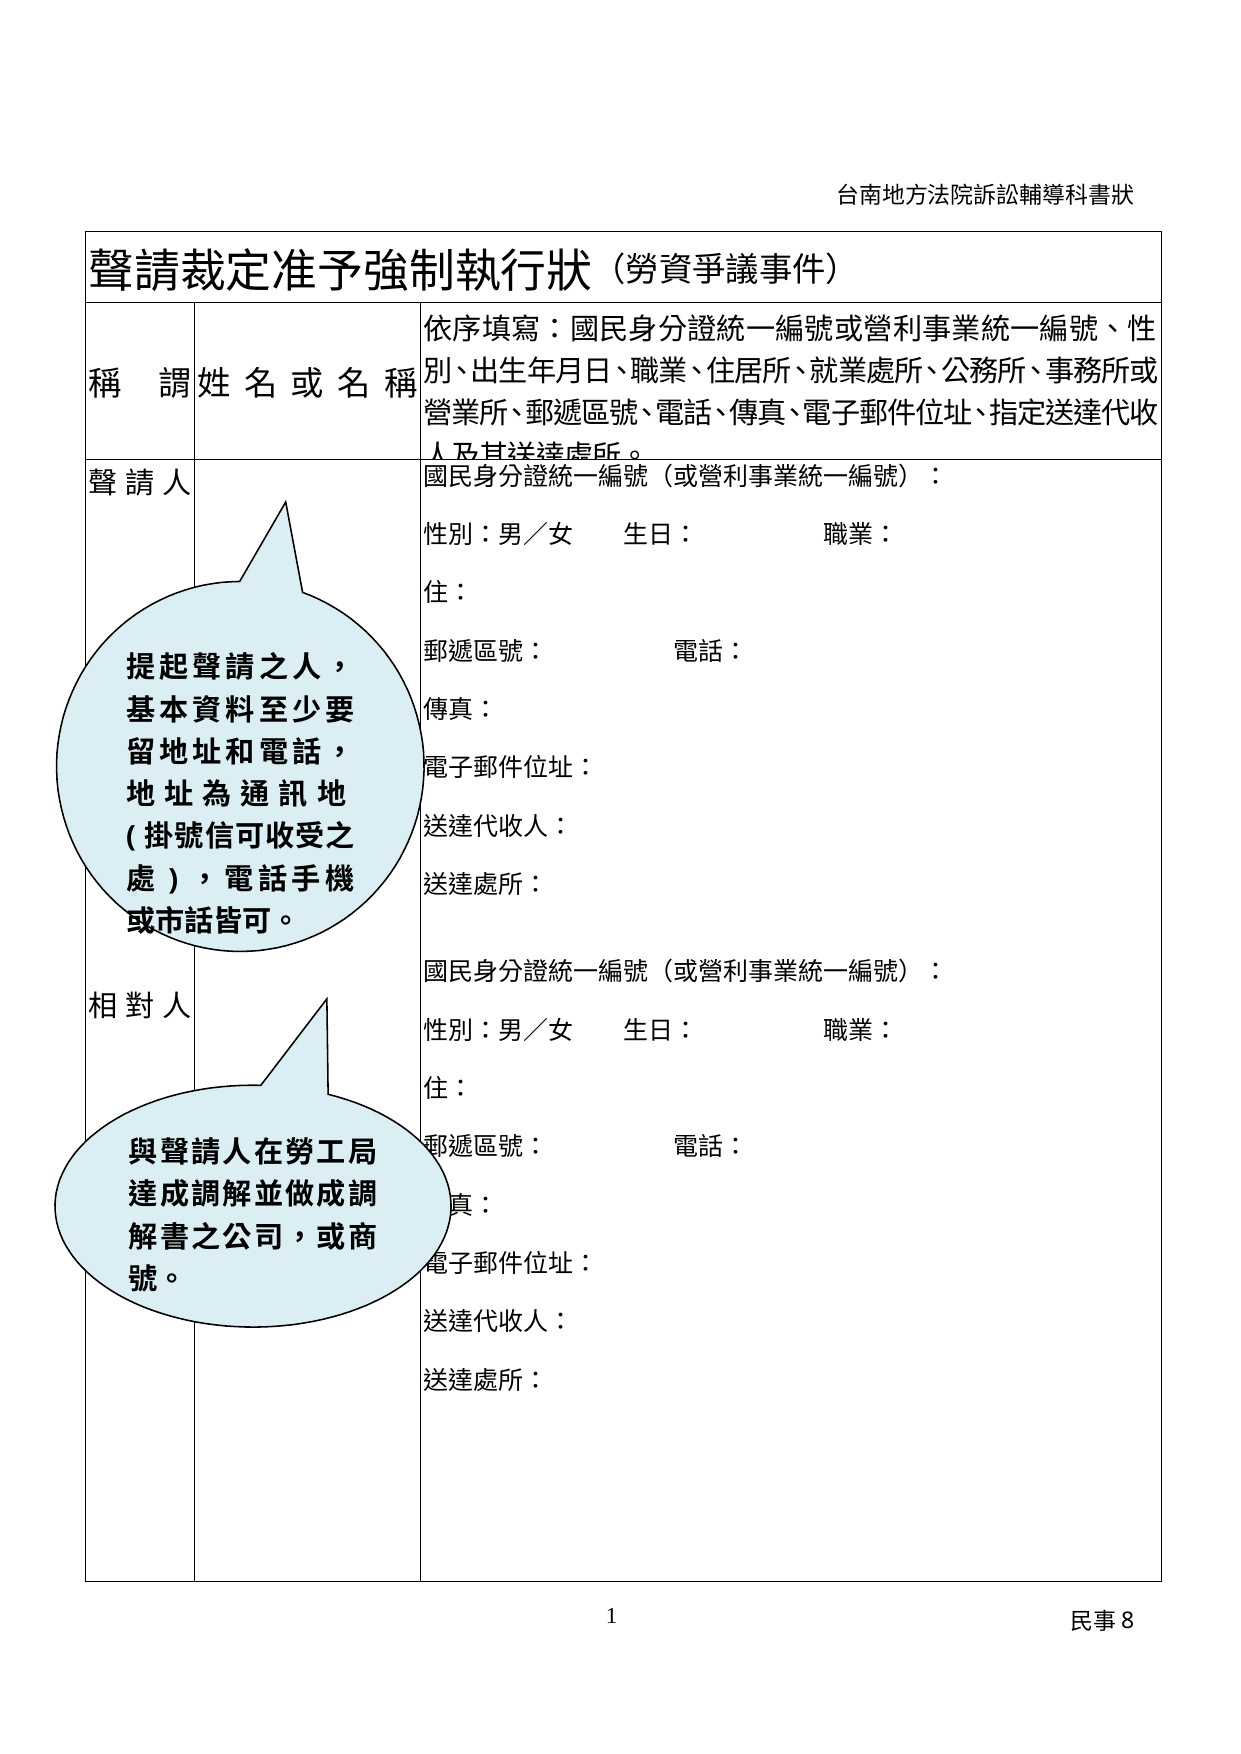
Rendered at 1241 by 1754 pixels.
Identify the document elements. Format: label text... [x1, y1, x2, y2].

table_header 聲請裁定准予強制執行狀（勞資爭議事件） [86, 232, 1161, 302]
table_cell 聲請人 相對人 [86, 870, 194, 1139]
table_cell 國民身分證統一編號（或營利事業統一編號）： 性別：男／女 生日： 職業： 住： 郵遞區號： 電話： 傳真： 電子郵件位址： 送達代收人： 送達處所： 國民身分證統一編號（或營利事業統一編號）： 性別：男／女 生日： 職業： 住： 郵遞區號： 電話： 傳真： 電子郵件位址： 送達代收人： 送達處所： [421, 460, 1161, 1581]
table_cell 依序填寫：國民身分證統一編號或營利事業統一編號、性別、出生年月日、職業、住居所、就業處所、公務所、事務所或營業所、郵遞區號、電話、傳真、電子郵件位址、指定送達代收人及其送達處所。 [421, 303, 1161, 458]
table_cell [195, 813, 420, 1139]
table_cell [195, 1274, 420, 1581]
table_cell 聲請人 相對人 [86, 1274, 194, 1581]
table_cell 稱謂 [86, 303, 194, 458]
table_cell 姓名或名稱 [195, 303, 420, 458]
table_cell 聲請人 相對人 [86, 460, 194, 663]
table_cell [195, 460, 420, 720]
